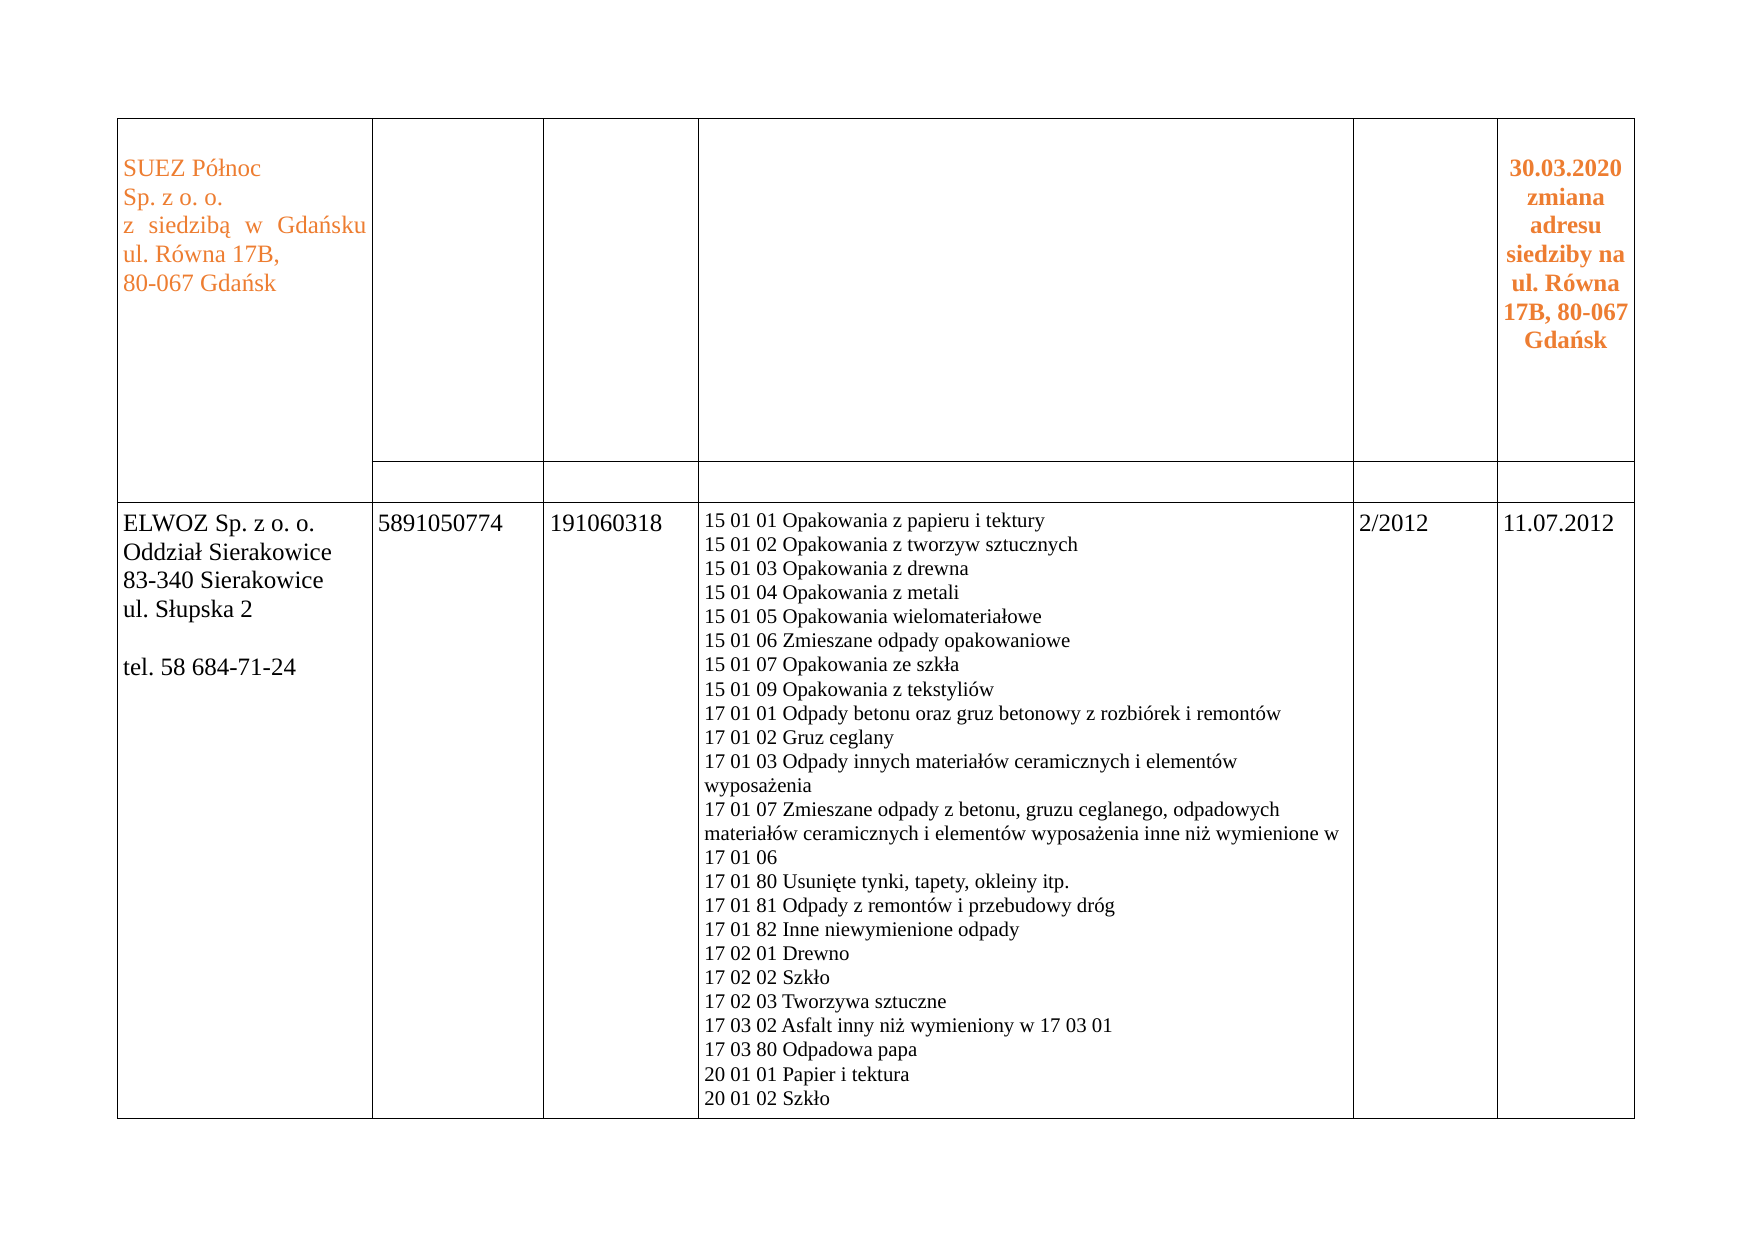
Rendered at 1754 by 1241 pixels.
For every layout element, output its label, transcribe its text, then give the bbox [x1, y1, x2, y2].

table_cell [544, 462, 698, 502]
table_cell 11.07.2012 [1498, 503, 1634, 1117]
table_cell [699, 462, 1353, 502]
table_cell [544, 119, 698, 461]
table_cell 5891050774 [373, 503, 543, 1117]
table_cell 15 01 01 Opakowania z papieru i tektury 15 01 02 Opakowania z tworzyw sztucznych 15 01 03 Opakowania z drewna 15 01 04 Opakowania z metali 15 01 05 Opakowania wielomateriałowe 15 01 06 Zmieszane odpady opakowaniowe 15 01 07 Opakowania ze szkła 15 01 09 Opakowania z tekstyliów 17 01 01 Odpady betonu oraz gruz betonowy z rozbiórek i remontów 17 01 02 Gruz ceglany 17 01 03 Odpady innych materiałów ceramicznych i elementów wyposażenia 17 01 07 Zmieszane odpady z betonu, gruzu ceglanego, odpadowych materiałów ceramicznych i elementów wyposażenia inne niż wymienione w 17 01 06 17 01 80 Usunięte tynki, tapety, okleiny itp. 17 01 81 Odpady z remontów i przebudowy dróg 17 01 82 Inne niewymienione odpady 17 02 01 Drewno 17 02 02 Szkło 17 02 03 Tworzywa sztuczne 17 03 02 Asfalt inny niż wymieniony w 17 03 01 17 03 80 Odpadowa papa 20 01 01 Papier i tektura 20 01 02 Szkło [699, 503, 1353, 1117]
table_cell [373, 462, 543, 502]
table_cell [373, 119, 543, 461]
table_cell 2/2012 [1354, 503, 1497, 1117]
table_cell 191060318 [544, 503, 698, 1117]
table_cell 30.03.2020 zmiana adresu siedziby na ul. Równa 17B, 80-067 Gdańsk [1498, 119, 1634, 461]
table_cell [1354, 462, 1497, 502]
table_cell [1498, 462, 1634, 502]
table_cell SUEZ Północ Sp. z o. o. z siedzibą w Gdańsku ul. Równa 17B, 80-067 Gdańsk [118, 119, 372, 502]
table_cell ELWOZ Sp. z o. o. Oddział Sierakowice 83-340 Sierakowice ul. Słupska 2 tel. 58 684-71-24 [118, 503, 372, 1117]
table_cell [1354, 119, 1497, 461]
table_cell [699, 119, 1353, 461]
